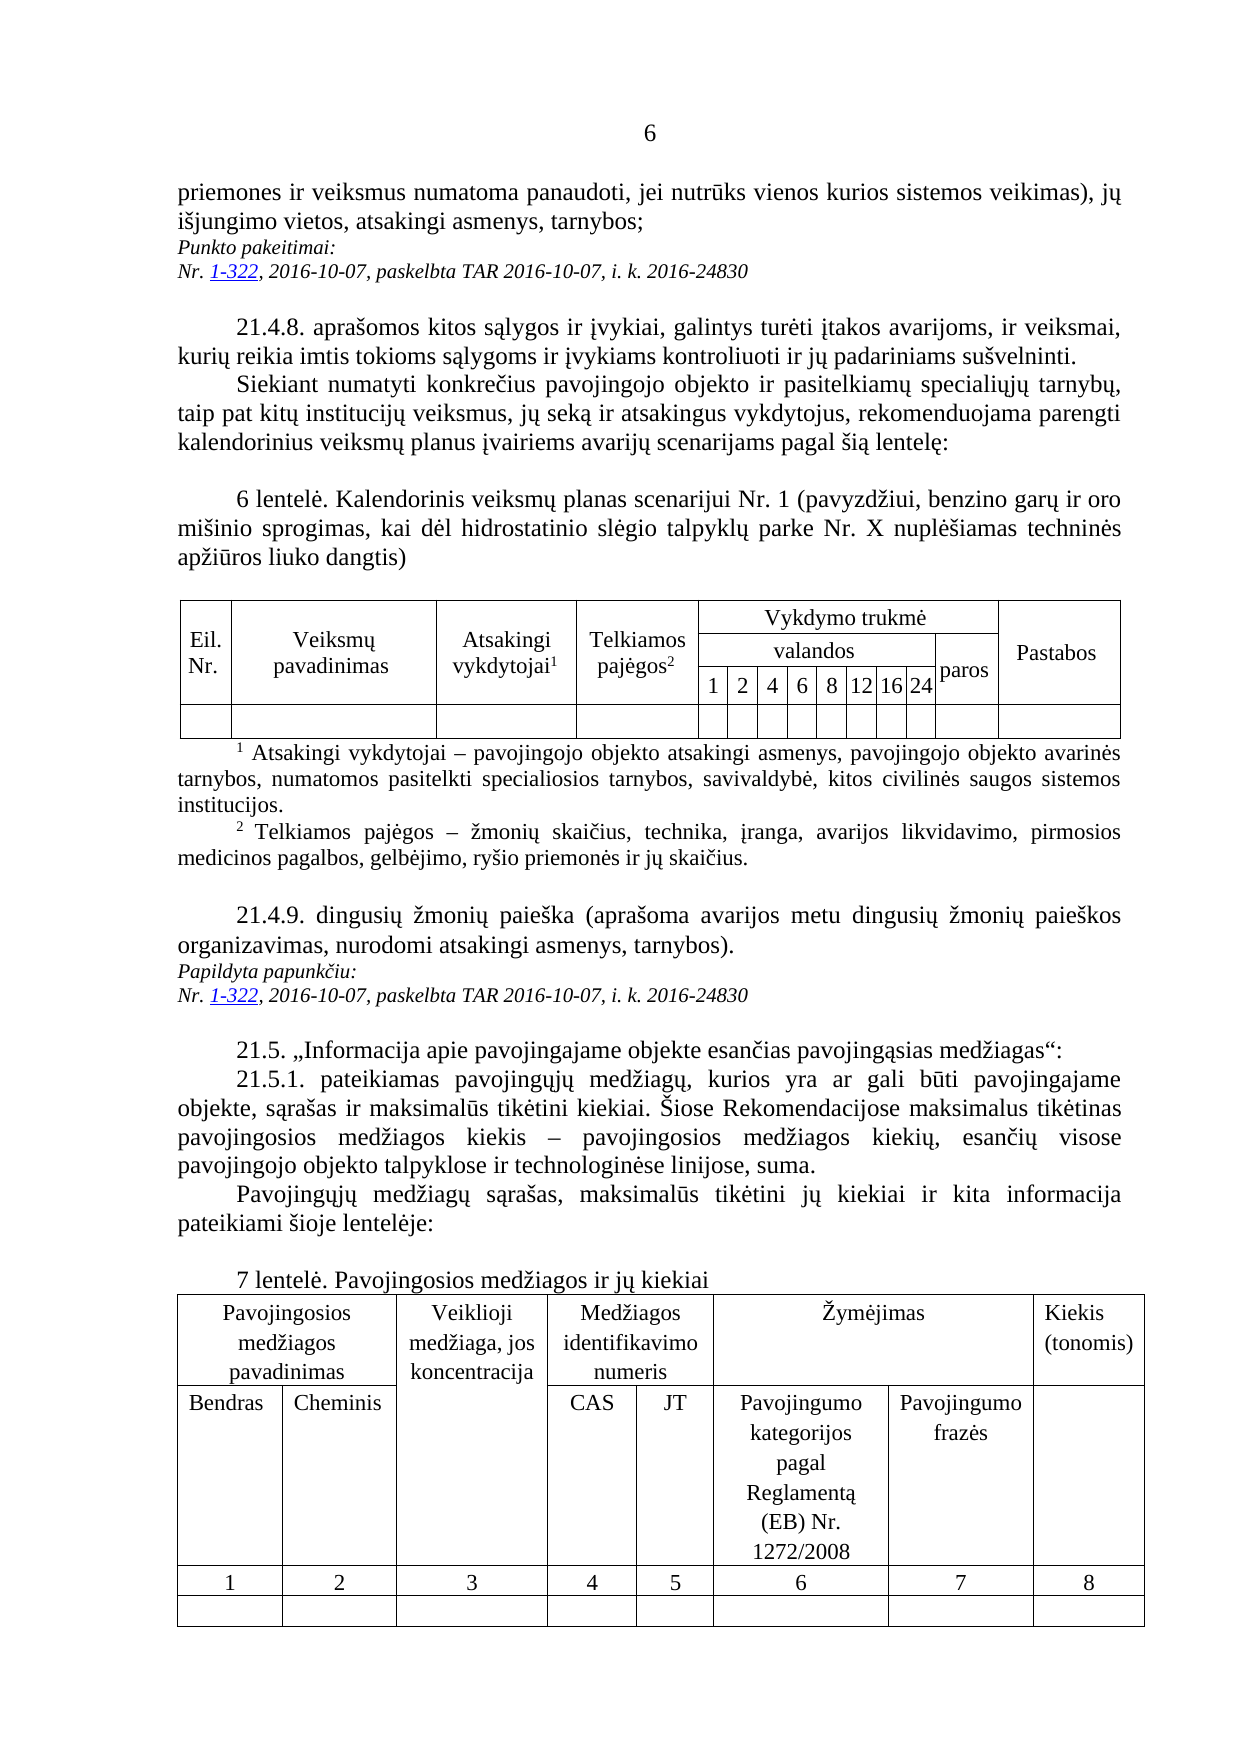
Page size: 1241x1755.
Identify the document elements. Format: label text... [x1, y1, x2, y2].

table_header Veiksmų pavadinimas [232, 601, 436, 704]
table_cell 7 [889, 1566, 1033, 1595]
table_cell 2 [728, 667, 757, 704]
table_cell [437, 705, 576, 738]
table_cell [283, 1596, 396, 1626]
table_cell 12 [847, 667, 876, 704]
table_cell [817, 705, 846, 738]
table_cell 6 [714, 1566, 888, 1595]
table_cell 4 [758, 667, 787, 704]
table_header Medžiagos identifikavimo numeris [548, 1295, 713, 1385]
table_header Telkiamos pajėgos2 [577, 601, 698, 704]
text 21.4.9. dingusių žmonių paieška (aprašoma avarijos metu dingusių žmonių paieškos organizavimas, nurodomi atsakingi asmenys, tarnybos). [177, 899, 1122, 959]
table_cell [181, 705, 231, 738]
table_cell [232, 705, 436, 738]
table_header Pavojingosios medžiagos pavadinimas [178, 1295, 396, 1385]
table_cell 1 [699, 667, 727, 704]
table_header Atsakingi vykdytojai1 [437, 601, 576, 704]
table_header Kiekis (tonomis) [1034, 1295, 1144, 1385]
table_cell [699, 705, 727, 738]
text 21.5. „Informacija apie pavojingajame objekte esančias pavojingąsias medžiagas“: [177, 1036, 1122, 1064]
table_cell [889, 1596, 1033, 1626]
table_cell [999, 705, 1120, 738]
table_cell 24 [907, 667, 935, 704]
table_cell CAS [548, 1386, 636, 1564]
text 7 lentelė. Pavojingosios medžiagos ir jų kiekiai [177, 1266, 1122, 1294]
table_cell 6 [788, 667, 816, 704]
text Pavojingųjų medžiagų sąrašas, maksimalūs tikėtini jų kiekiai ir kita informacija pateikiami šioje lentelėje: [177, 1179, 1122, 1237]
table_cell paros [936, 634, 998, 704]
table_cell 2 [283, 1566, 396, 1595]
table_cell [637, 1596, 713, 1626]
text Punkto pakeitimai: [177, 235, 1122, 259]
text Nr. 1-322, 2016-10-07, paskelbta TAR 2016-10-07, i. k. 2016-24830 [177, 983, 1122, 1007]
table_cell [728, 705, 757, 738]
table_cell 16 [877, 667, 906, 704]
table_cell [577, 705, 698, 738]
text 21.4.8. aprašomos kitos sąlygos ir įvykiai, galintys turėti įtakos avarijoms, ir veiksmai, kurių reikia imtis tokioms sąlygoms ir įvykiams kontroliuoti ir jų padariniams sušvelninti. [177, 312, 1122, 369]
table_cell Bendras [178, 1386, 282, 1564]
table_cell [714, 1596, 888, 1626]
table_cell 5 [637, 1566, 713, 1595]
text Papildyta papunkčiu: [177, 959, 1122, 983]
text Nr. 1-322, 2016-10-07, paskelbta TAR 2016-10-07, i. k. 2016-24830 [177, 259, 1122, 283]
table_cell 8 [1034, 1566, 1144, 1595]
table_cell [847, 705, 876, 738]
table_cell 3 [397, 1566, 547, 1595]
table_cell [1034, 1386, 1144, 1564]
table_cell JT [637, 1386, 713, 1564]
table_cell [877, 705, 906, 738]
table_header Pastabos [999, 601, 1120, 704]
table_cell [178, 1596, 282, 1626]
table_cell [548, 1596, 636, 1626]
text 2 Telkiamos pajėgos – žmonių skaičius, technika, įranga, avarijos likvidavimo, pirmosios medicinos pagalbos, gelbėjimo, ryšio priemonės ir jų skaičius. [177, 818, 1122, 870]
table_cell 4 [548, 1566, 636, 1595]
table_cell [907, 705, 935, 738]
text Siekiant numatyti konkrečius pavojingojo objekto ir pasitelkiamų specialiųjų tarnybų, taip pat kitų institucijų veiksmus, jų seką ir atsakingus vykdytojus, rekomenduojama parengti kalendorinius veiksmų planus įvairiems avarijų scenarijams pagal šią lentelę: [177, 369, 1122, 456]
table_cell [936, 705, 998, 738]
table_cell Pavojingumo frazės [889, 1386, 1033, 1564]
table_header Eil. Nr. [181, 601, 231, 704]
table_cell [397, 1596, 547, 1626]
table_cell [788, 705, 816, 738]
table_cell [758, 705, 787, 738]
table_cell [1034, 1596, 1144, 1626]
table_cell valandos [699, 634, 935, 666]
text 1 Atsakingi vykdytojai – pavojingojo objekto atsakingi asmenys, pavojingojo objekto avarinės tarnybos, numatomos pasitelkti specialiosios tarnybos, savivaldybė, kitos civilinės saugos sistemos institucijos. [177, 739, 1122, 818]
table_header Vykdymo trukmė [699, 601, 998, 633]
table_cell Cheminis [283, 1386, 396, 1564]
text 6 lentelė. Kalendorinis veiksmų planas scenarijui Nr. 1 (pavyzdžiui, benzino garų ir oro mišinio sprogimas, kai dėl hidrostatinio slėgio talpyklų parke Nr. X nuplėšiamas techninės apžiūros liuko dangtis) [177, 484, 1122, 571]
table_cell 1 [178, 1566, 282, 1595]
table_cell 8 [817, 667, 846, 704]
text priemones ir veiksmus numatoma panaudoti, jei nutrūks vienos kurios sistemos veikimas), jų išjungimo vietos, atsakingi asmenys, tarnybos; [177, 176, 1122, 235]
text 21.5.1. pateikiamas pavojingųjų medžiagų, kurios yra ar gali būti pavojingajame objekte, sąrašas ir maksimalūs tikėtini kiekiai. Šiose Rekomendacijose maksimalus tikėtinas pavojingosios medžiagos kiekis – pavojingosios medžiagos kiekių, esančių visose pavojingojo objekto talpyklose ir technologinėse linijose, suma. [177, 1064, 1122, 1179]
table_header Veiklioji medžiaga, jos koncentracija [397, 1295, 547, 1564]
table_cell Pavojingumo kategorijos pagal Reglamentą (EB) Nr. 1272/2008 [714, 1386, 888, 1564]
table_header Žymėjimas [714, 1295, 1033, 1385]
